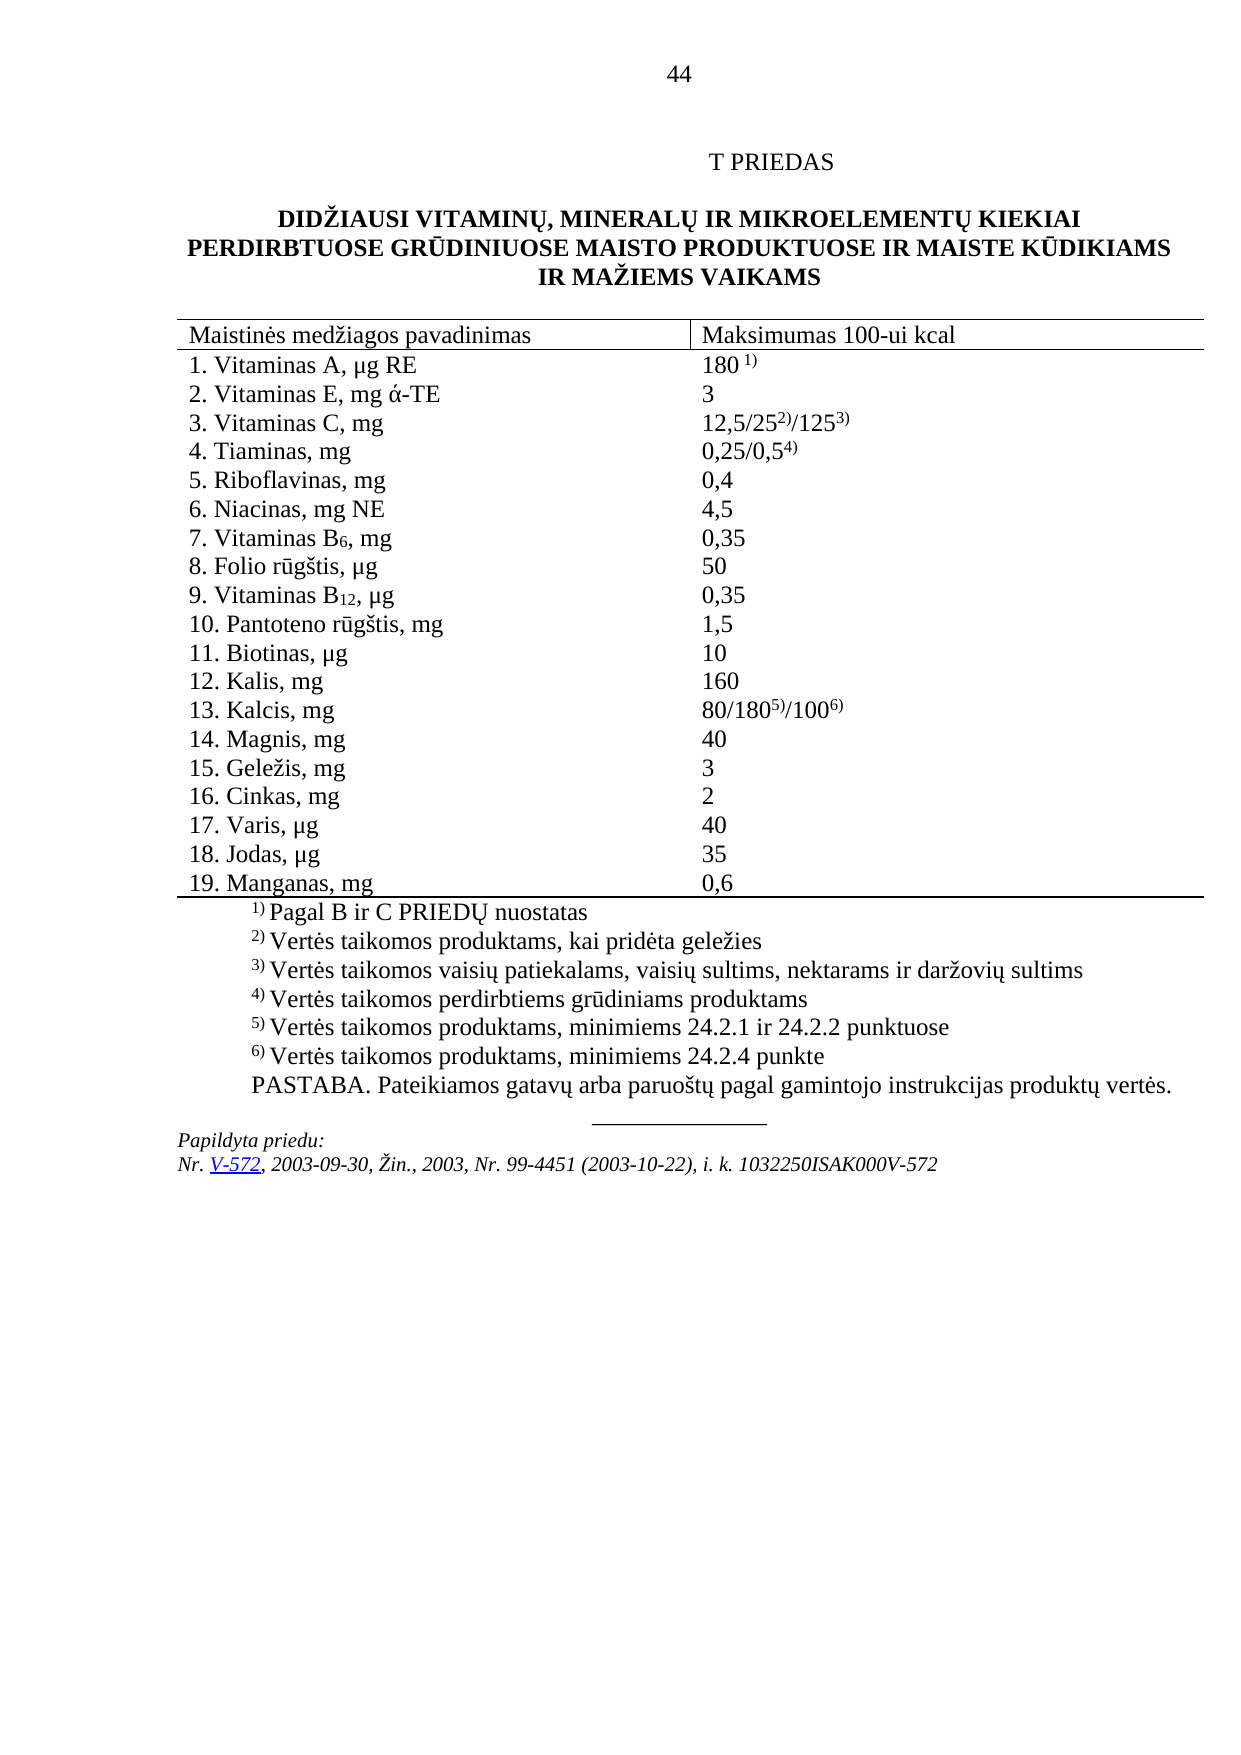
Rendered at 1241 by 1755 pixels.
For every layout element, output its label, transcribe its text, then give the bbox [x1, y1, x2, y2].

table_cell 14. Magnis, mg [177, 724, 690, 753]
table_cell 8. Folio rūgštis, μg [177, 551, 690, 580]
table_cell 19. Manganas, mg [177, 868, 690, 896]
table_cell 1,5 [690, 609, 1204, 638]
table_cell 6. Niacinas, mg NE [177, 494, 690, 523]
table_cell 35 [690, 839, 1204, 868]
text 2) Vertės taikomos produktams, kai pridėta geležies [177, 926, 1181, 955]
table_cell 40 [690, 724, 1204, 753]
table_cell 40 [690, 810, 1204, 839]
table_cell 80/1805)/1006) [690, 695, 1204, 724]
table_cell 0,35 [690, 580, 1204, 609]
table_cell 18. Jodas, μg [177, 839, 690, 868]
text 5) Vertės taikomos produktams, minimiems 24.2.1 ir 24.2.2 punktuose [177, 1012, 1181, 1041]
text Papildyta priedu: [177, 1127, 1181, 1152]
table_cell 50 [690, 551, 1204, 580]
text 3) Vertės taikomos vaisių patiekalams, vaisių sultims, nektarams ir daržovių sultims [177, 955, 1181, 984]
table_header Maistinės medžiagos pavadinimas [177, 320, 690, 349]
table_cell 11. Biotinas, μg [177, 638, 690, 666]
table_cell 10. Pantoteno rūgštis, mg [177, 609, 690, 638]
table_cell 4. Tiaminas, mg [177, 436, 690, 465]
table_cell 0,35 [690, 523, 1204, 551]
table_cell 5. Riboflavinas, mg [177, 465, 690, 494]
table_cell 17. Varis, μg [177, 810, 690, 839]
table_cell 4,5 [690, 494, 1204, 523]
table_cell 0,4 [690, 465, 1204, 494]
table_cell 2 [690, 781, 1204, 810]
table_cell 9. Vitaminas B12, μg [177, 580, 690, 609]
table_cell 2. Vitaminas E, mg ά-TE [177, 379, 690, 408]
table_cell 0,25/0,54) [690, 436, 1204, 465]
table_cell 3 [690, 753, 1204, 781]
text PASTABA. Pateikiamos gatavų arba paruoštų pagal gamintojo instrukcijas produktų vertės. [177, 1070, 1181, 1099]
table_cell 3 [690, 379, 1204, 408]
table_cell 1. Vitaminas A, μg RE [177, 350, 690, 379]
text 4) Vertės taikomos perdirbtiems grūdiniams produktams [177, 984, 1181, 1012]
text 1) Pagal B ir C PRIEDŲ nuostatas [177, 898, 1181, 926]
table_cell 3. Vitaminas C, mg [177, 408, 690, 436]
table_cell 15. Geležis, mg [177, 753, 690, 781]
text Nr. V-572, 2003-09-30, Žin., 2003, Nr. 99-4451 (2003-10-22), i. k. 1032250ISAK000V-572 [177, 1152, 1181, 1176]
text 6) Vertės taikomos produktams, minimiems 24.2.4 punkte [177, 1041, 1181, 1070]
table_cell 7. Vitaminas B6, mg [177, 523, 690, 551]
table_cell 12,5/252)/1253) [690, 408, 1204, 436]
table_cell 16. Cinkas, mg [177, 781, 690, 810]
table_cell 13. Kalcis, mg [177, 695, 690, 724]
table_header Maksimumas 100-ui kcal [691, 320, 1204, 349]
table_cell 12. Kalis, mg [177, 666, 690, 695]
text T PRIEDAS [177, 147, 1181, 176]
table_cell 0,6 [690, 868, 1204, 896]
text DIDŽIAUSI VITAMINŲ, MINERALŲ IR MIKROELEMENTŲ KIEKIAI PERDIRBTUOSE GRŪDINIUOSE MAISTO PRODUKTUOSE IR MAISTE KŪDIKIAMS IR MAŽIEMS VAIKAMS [177, 204, 1181, 291]
text ______________ [177, 1099, 1181, 1127]
table_cell 180 1) [690, 350, 1204, 379]
table_cell 10 [690, 638, 1204, 666]
table_cell 160 [690, 666, 1204, 695]
